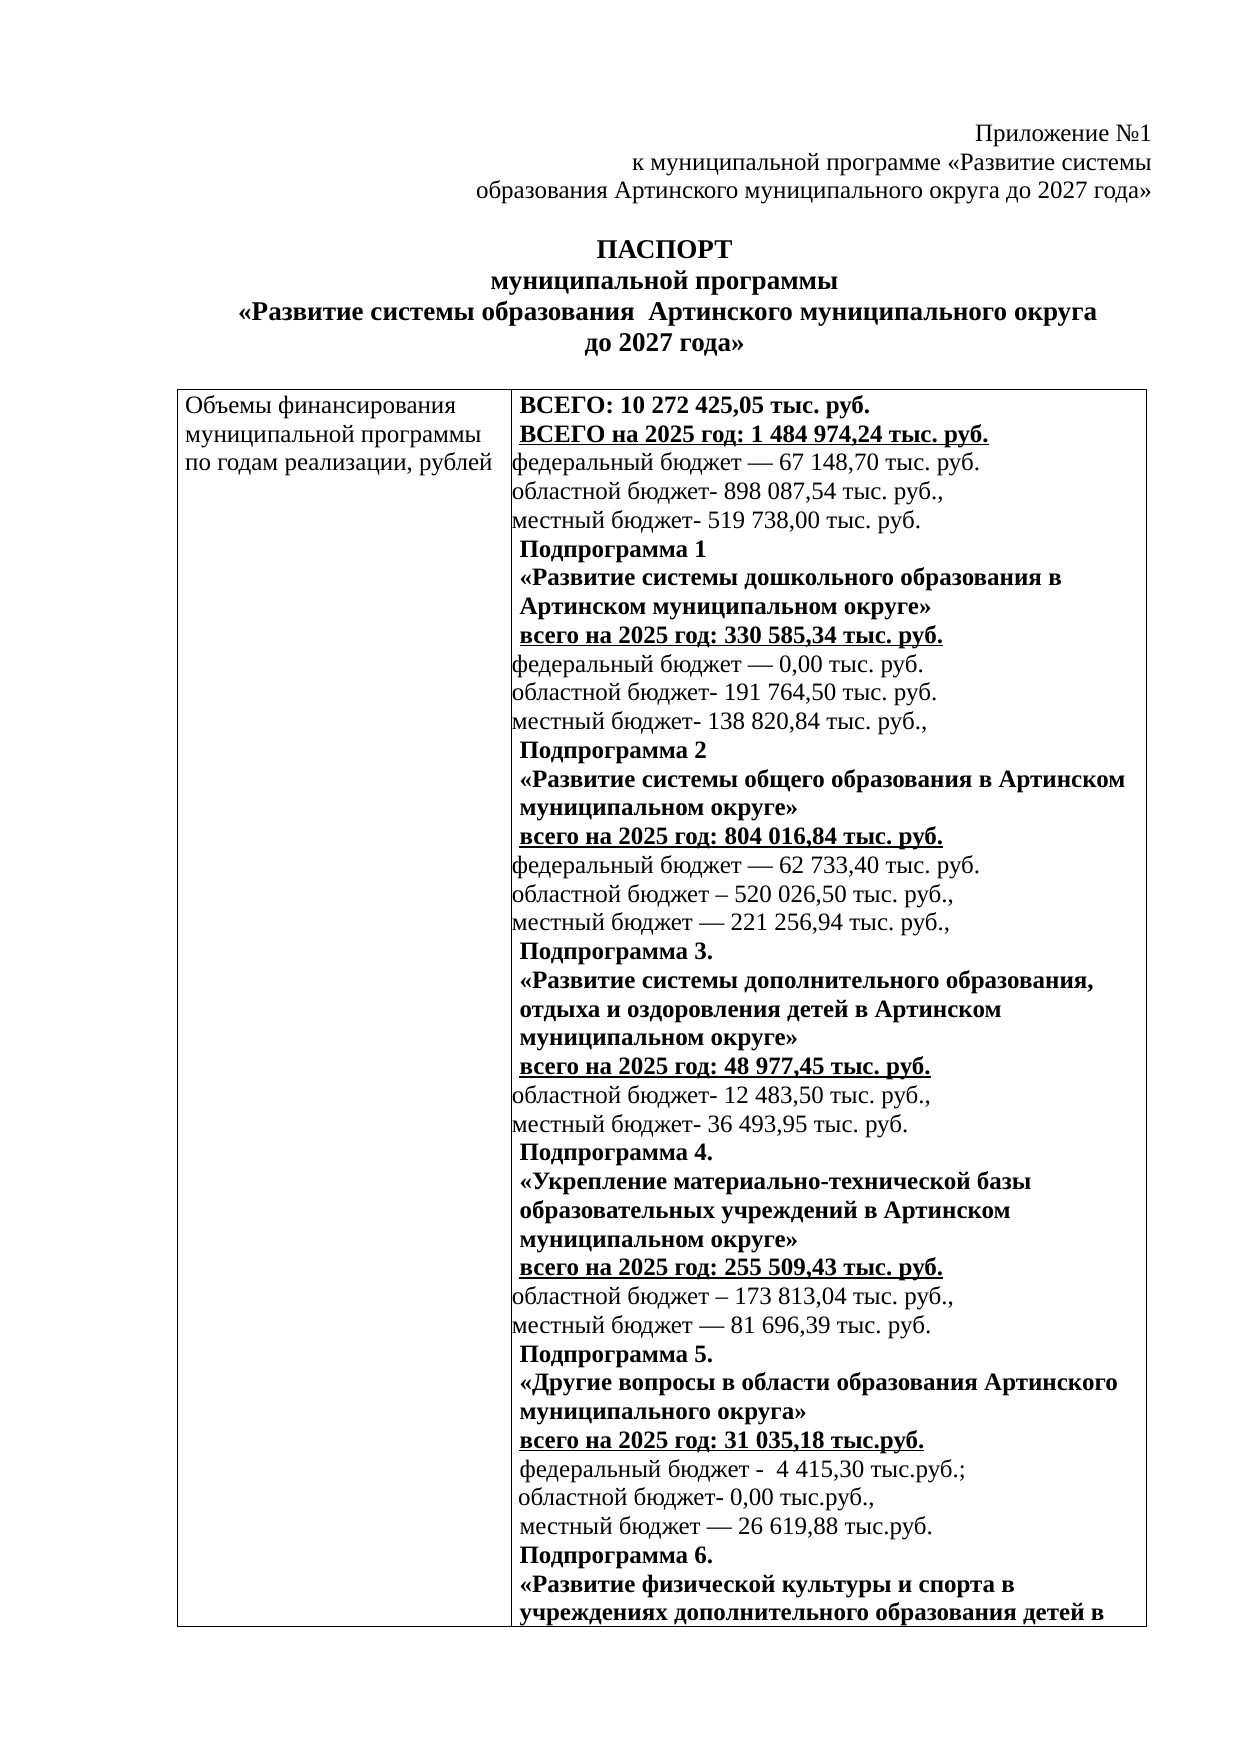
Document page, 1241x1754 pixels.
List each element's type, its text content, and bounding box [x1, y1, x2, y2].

table_header Объемы финансирования муниципальной программы по годам реализации, рублей [178, 390, 511, 1626]
text муниципальной программы [177, 264, 1152, 295]
text до 2027 года» [177, 327, 1152, 358]
text «Развитие системы образования Артинского муниципального округа [177, 295, 1152, 327]
table_header ВСЕГО: 10 272 425,05 тыс. руб. ВСЕГО на 2025 год: 1 484 974,24 тыс. руб. федеральный бюджет — 67 148,70 тыс. руб. областной бюджет- 898 087,54 тыс. руб., местный бюджет- 519 738,00 тыс. руб. Подпрограмма 1 «Развитие системы дошкольного образования в Артинском муниципальном округе» всего на 2025 год: 330 585,34 тыс. руб. федеральный бюджет — 0,00 тыс. руб. областной бюджет- 191 764,50 тыс. руб. местный бюджет- 138 820,84 тыс. руб., Подпрограмма 2 «Развитие системы общего образования в Артинском муниципальном округе» всего на 2025 год: 804 016,84 тыс. руб. федеральный бюджет — 62 733,40 тыс. руб. областной бюджет – 520 026,50 тыс. руб., местный бюджет — 221 256,94 тыс. руб., Подпрограмма 3. «Развитие системы дополнительного образования, отдыха и оздоровления детей в Артинском муниципальном округе» всего на 2025 год: 48 977,45 тыс. руб. областной бюджет- 12 483,50 тыс. руб., местный бюджет- 36 493,95 тыс. руб. Подпрограмма 4. «Укрепление материально-технической базы образовательных учреждений в Артинском муниципальном округе» всего на 2025 год: 255 509,43 тыс. руб. областной бюджет – 173 813,04 тыс. руб., местный бюджет — 81 696,39 тыс. руб. Подпрограмма 5. «Другие вопросы в области образования Артинского муниципального округа» всего на 2025 год: 31 035,18 тыс.руб. федеральный бюджет - 4 415,30 тыс.руб.; областной бюджет- 0,00 тыс.руб., местный бюджет — 26 619,88 тыс.руб. Подпрограмма 6. «Развитие физической культуры и спорта в учреждениях дополнительного образования детей в [512, 390, 1146, 1626]
text Приложение №1 [177, 118, 1152, 147]
text ПАСПОРТ [177, 233, 1152, 264]
text к муниципальной программе «Развитие системы образования Артинского муниципального округа до 2027 года» [177, 147, 1152, 204]
